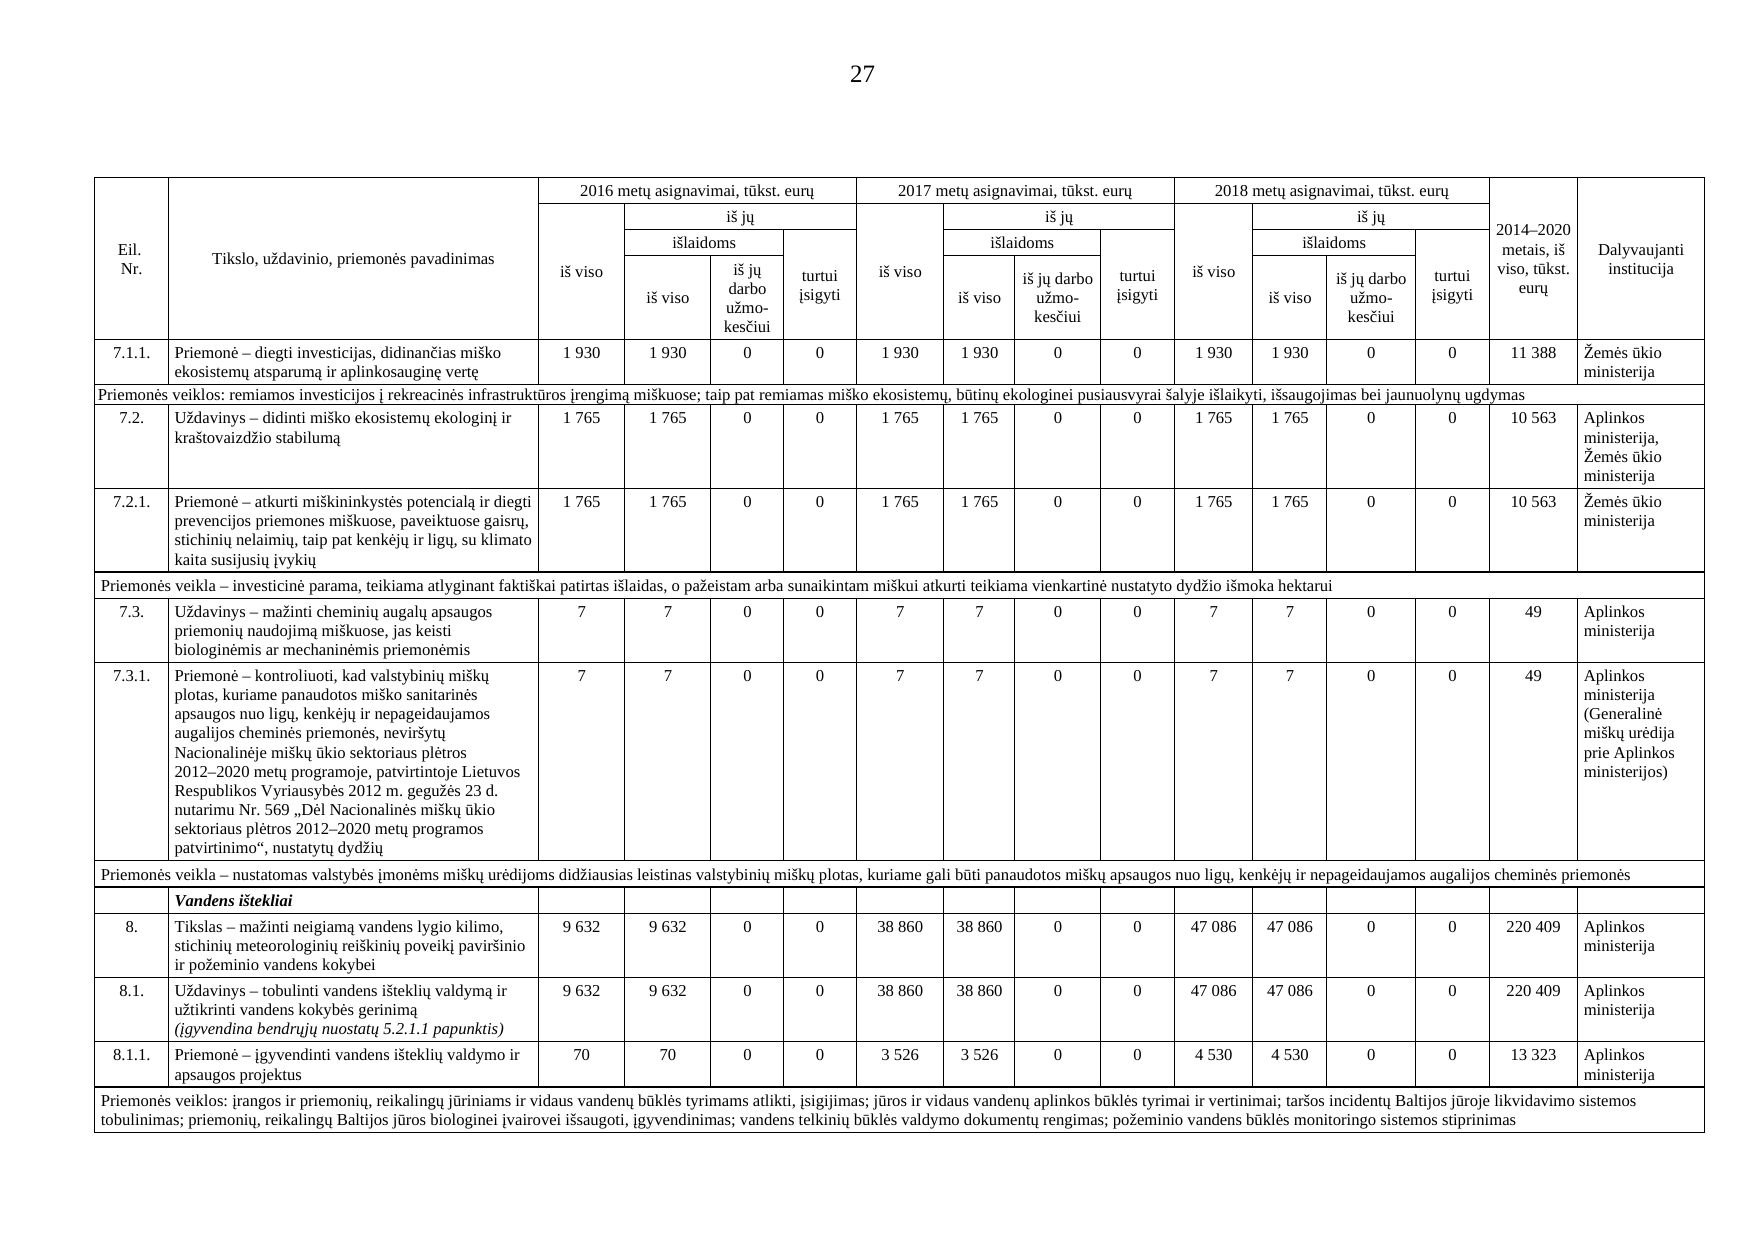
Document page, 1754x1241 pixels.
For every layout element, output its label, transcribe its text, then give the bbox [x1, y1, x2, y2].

table_cell 3 526 [944, 1042, 1014, 1086]
table_header 2017 metų asignavimai, tūkst. eurų [857, 178, 1174, 203]
table_cell 0 [1015, 599, 1100, 662]
table_cell 0 [1416, 405, 1489, 488]
table_cell 7.3.1. [95, 663, 168, 860]
table_cell 47 086 [1175, 978, 1252, 1041]
table_cell 220 409 [1490, 978, 1577, 1041]
table_cell Uždavinys – mažinti cheminių augalų apsaugos priemonių naudojimą miškuose, jas keisti biologinėmis ar mechaninėmis priemonėmis [169, 599, 538, 662]
table_cell 9 632 [539, 914, 624, 977]
table_cell 0 [1327, 599, 1415, 662]
table_cell [711, 888, 783, 912]
table_cell 47 086 [1253, 914, 1326, 977]
table_cell 7 [944, 599, 1014, 662]
table_cell 0 [784, 489, 856, 571]
table_cell Aplinkos ministerija, Žemės ūkio ministerija [1578, 405, 1704, 488]
table_cell iš viso [539, 204, 624, 339]
table_cell 1 765 [857, 405, 943, 488]
table_cell 1 765 [539, 405, 624, 488]
table_cell [1101, 888, 1174, 912]
table_cell 7 [1175, 599, 1252, 662]
table_cell iš viso [944, 256, 1014, 339]
table_cell 0 [1416, 1042, 1489, 1086]
table_cell 0 [1101, 914, 1174, 977]
table_cell 1 765 [1175, 405, 1252, 488]
table_header 2016 metų asignavimai, tūkst. eurų [539, 178, 856, 203]
table_cell [539, 888, 624, 912]
table_cell iš jų darbo užmo-kesčiui [1327, 256, 1415, 339]
table_cell 7.2. [95, 405, 168, 488]
table_cell 38 860 [857, 914, 943, 977]
table_cell 1 930 [625, 340, 710, 384]
table_cell [784, 888, 856, 912]
table_cell 0 [1327, 405, 1415, 488]
table_cell [1416, 888, 1489, 912]
table_cell Žemės ūkio ministerija [1578, 340, 1704, 384]
table_cell 0 [1101, 978, 1174, 1041]
table_cell 0 [1416, 340, 1489, 384]
table_cell 0 [1015, 914, 1100, 977]
table_cell 0 [784, 599, 856, 662]
table_cell 1 765 [625, 405, 710, 488]
table_cell 7 [1253, 599, 1326, 662]
table_cell Aplinkos ministerija [1578, 1042, 1704, 1086]
table_cell 0 [1015, 978, 1100, 1041]
table_cell 0 [1101, 599, 1174, 662]
table_cell 0 [711, 978, 783, 1041]
table_cell 0 [784, 978, 856, 1041]
table_cell Priemonė – kontroliuoti, kad valstybinių miškų plotas, kuriame panaudotos miško sanitarinės apsaugos nuo ligų, kenkėjų ir nepageidaujamos augalijos cheminės priemonės, neviršytų Nacionalinėje miškų ūkio sektoriaus plėtros 2012–2020 metų programoje, patvirtintoje Lietuvos Respublikos Vyriausybės 2012 m. gegužės 23 d. nutarimu Nr. 569 „Dėl Nacionalinės miškų ūkio sektoriaus plėtros 2012–2020 metų programos patvirtinimo“, nustatytų dydžių [169, 663, 538, 860]
table_header 2014–2020 metais, iš viso, tūkst. eurų [1490, 178, 1577, 339]
table_cell Priemonės veiklos: įrangos ir priemonių, reikalingų jūriniams ir vidaus vandenų būklės tyrimams atlikti, įsigijimas; jūros ir vidaus vandenų aplinkos būklės tyrimai ir vertinimai; taršos incidentų Baltijos jūroje likvidavimo sistemos tobulinimas; priemonių, reikalingų Baltijos jūros biologinei įvairovei išsaugoti, įgyvendinimas; vandens telkinių būklės valdymo dokumentų rengimas; požeminio vandens būklės monitoringo sistemos stiprinimas [95, 1088, 1704, 1132]
table_cell 0 [711, 405, 783, 488]
table_cell [1175, 888, 1252, 912]
table_cell 10 563 [1490, 489, 1577, 571]
table_cell 7 [1253, 663, 1326, 860]
table_cell 0 [1015, 1042, 1100, 1086]
table_cell [1490, 888, 1577, 912]
table_cell 0 [1101, 663, 1174, 860]
table_cell 47 086 [1175, 914, 1252, 977]
table_header Eil. Nr. [95, 178, 168, 339]
table_cell turtui įsigyti [1101, 230, 1174, 339]
table_cell 0 [1327, 489, 1415, 571]
table_cell [1253, 888, 1326, 912]
table_cell 0 [1327, 1042, 1415, 1086]
table_cell iš jų darbo užmo-kesčiui [1015, 256, 1100, 339]
table_cell 70 [539, 1042, 624, 1086]
table_cell iš jų [625, 204, 856, 229]
table_cell Aplinkos ministerija [1578, 599, 1704, 662]
table_cell 1 930 [1253, 340, 1326, 384]
table_cell 7 [944, 663, 1014, 860]
table_cell 0 [1327, 340, 1415, 384]
table_cell 0 [1416, 599, 1489, 662]
table_cell Priemonė – įgyvendinti vandens išteklių valdymo ir apsaugos projektus [169, 1042, 538, 1086]
table_cell 9 632 [625, 978, 710, 1041]
table_cell 0 [1327, 978, 1415, 1041]
table_cell 7 [539, 599, 624, 662]
table_cell 1 765 [1175, 489, 1252, 571]
table_cell 38 860 [944, 978, 1014, 1041]
table_cell 0 [1416, 663, 1489, 860]
table_cell 1 930 [539, 340, 624, 384]
table_header Tikslo, uždavinio, priemonės pavadinimas [169, 178, 538, 339]
table_cell 47 086 [1253, 978, 1326, 1041]
table_cell 0 [1101, 1042, 1174, 1086]
table_cell 3 526 [857, 1042, 943, 1086]
table_cell 0 [1416, 978, 1489, 1041]
table_cell 0 [1101, 489, 1174, 571]
table_cell 70 [625, 1042, 710, 1086]
table_cell Aplinkos ministerija [1578, 914, 1704, 977]
table_cell 7 [539, 663, 624, 860]
table_cell turtui įsigyti [784, 230, 856, 339]
table_cell 0 [1327, 663, 1415, 860]
table_cell 8. [95, 914, 168, 977]
table_cell 0 [1416, 489, 1489, 571]
table_cell 1 765 [625, 489, 710, 571]
table_cell [944, 888, 1014, 912]
table_cell [1015, 888, 1100, 912]
table_cell 7 [625, 599, 710, 662]
table_cell 4 530 [1175, 1042, 1252, 1086]
table_cell Aplinkos ministerija (Generalinė miškų urėdija prie Aplinkos ministerijos) [1578, 663, 1704, 860]
table_cell 1 930 [944, 340, 1014, 384]
table_cell turtui įsigyti [1416, 230, 1489, 339]
table_cell 8.1.1. [95, 1042, 168, 1086]
table_cell 1 765 [1253, 405, 1326, 488]
table_cell 9 632 [539, 978, 624, 1041]
table_cell iš viso [1175, 204, 1252, 339]
table_cell 0 [1015, 340, 1100, 384]
table_cell 1 930 [1175, 340, 1252, 384]
table_cell 0 [711, 599, 783, 662]
table_cell Žemės ūkio ministerija [1578, 489, 1704, 571]
table_cell Priemonė – atkurti miškininkystės potencialą ir diegti prevencijos priemones miškuose, paveiktuose gaisrų, stichinių nelaimių, taip pat kenkėjų ir ligų, su klimato kaita susijusių įvykių [169, 489, 538, 571]
table_cell iš jų darbo užmo-kesčiui [711, 256, 783, 339]
table_cell 0 [784, 1042, 856, 1086]
table_cell 38 860 [944, 914, 1014, 977]
table_cell 8.1. [95, 978, 168, 1041]
table_cell iš viso [857, 204, 943, 339]
table_header Dalyvaujanti institucija [1578, 178, 1704, 339]
table_cell išlaidoms [625, 230, 783, 255]
table_cell iš jų [944, 204, 1174, 229]
table_cell iš viso [625, 256, 710, 339]
table_cell Priemonė – diegti investicijas, didinančias miško ekosistemų atsparumą ir aplinkosauginę vertę [169, 340, 538, 384]
table_cell 7.3. [95, 599, 168, 662]
table_cell 0 [1101, 340, 1174, 384]
table_cell 7 [857, 599, 943, 662]
table_cell 1 765 [944, 405, 1014, 488]
table_cell 0 [711, 489, 783, 571]
table_cell 0 [784, 663, 856, 860]
table_cell Aplinkos ministerija [1578, 978, 1704, 1041]
table_cell 49 [1490, 599, 1577, 662]
table_cell 0 [711, 914, 783, 977]
table_cell 1 765 [857, 489, 943, 571]
table_cell 0 [784, 340, 856, 384]
table_cell 0 [1015, 489, 1100, 571]
table_cell Priemonės veikla – investicinė parama, teikiama atlyginant faktiškai patirtas išlaidas, o pažeistam arba sunaikintam miškui atkurti teikiama vienkartinė nustatyto dydžio išmoka hektarui [95, 573, 1704, 597]
table_cell [1327, 888, 1415, 912]
table_cell 0 [711, 340, 783, 384]
table_cell 7 [625, 663, 710, 860]
table_cell 220 409 [1490, 914, 1577, 977]
table_cell 1 930 [857, 340, 943, 384]
table_cell Uždavinys – tobulinti vandens išteklių valdymą ir užtikrinti vandens kokybės gerinimą (įgyvendina bendrųjų nuostatų 5.2.1.1 papunktis) [169, 978, 538, 1041]
table_cell [95, 888, 168, 912]
table_cell iš jų [1253, 204, 1489, 229]
table_cell 0 [711, 663, 783, 860]
table_cell 0 [784, 405, 856, 488]
table_cell Uždavinys – didinti miško ekosistemų ekologinį ir kraštovaizdžio stabilumą [169, 405, 538, 488]
table_cell 4 530 [1253, 1042, 1326, 1086]
table_cell 0 [1101, 405, 1174, 488]
table_cell [1578, 888, 1704, 912]
table_header 2018 metų asignavimai, tūkst. eurų [1175, 178, 1489, 203]
table_cell iš viso [1253, 256, 1326, 339]
table_cell 7.2.1. [95, 489, 168, 571]
table_cell 7 [1175, 663, 1252, 860]
table_cell Vandens ištekliai [169, 888, 538, 912]
table_cell Priemonės veiklos: remiamos investicijos į rekreacinės infrastruktūros įrengimą miškuose; taip pat remiamas miško ekosistemų, būtinų ekologinei pusiausvyrai šalyje išlaikyti, išsaugojimas bei jaunuolynų ugdymas [95, 385, 1704, 404]
table_cell 10 563 [1490, 405, 1577, 488]
table_cell [857, 888, 943, 912]
table_cell 7 [857, 663, 943, 860]
table_cell 0 [1416, 914, 1489, 977]
table_cell Priemonės veikla – nustatomas valstybės įmonėms miškų urėdijoms didžiausias leistinas valstybinių miškų plotas, kuriame gali būti panaudotos miškų apsaugos nuo ligų, kenkėjų ir nepageidaujamos augalijos cheminės priemonės [95, 861, 1704, 886]
table_cell 7.1.1. [95, 340, 168, 384]
table_cell 0 [711, 1042, 783, 1086]
table_cell 49 [1490, 663, 1577, 860]
table_cell 9 632 [625, 914, 710, 977]
table_cell išlaidoms [944, 230, 1100, 255]
table_cell 38 860 [857, 978, 943, 1041]
table_cell [625, 888, 710, 912]
table_cell 0 [1015, 405, 1100, 488]
table_cell išlaidoms [1253, 230, 1415, 255]
table_cell 13 323 [1490, 1042, 1577, 1086]
table_cell 0 [784, 914, 856, 977]
table_cell Tikslas – mažinti neigiamą vandens lygio kilimo, stichinių meteorologinių reiškinių poveikį paviršinio ir požeminio vandens kokybei [169, 914, 538, 977]
table_cell 0 [1015, 663, 1100, 860]
table_cell 1 765 [1253, 489, 1326, 571]
table_cell 11 388 [1490, 340, 1577, 384]
table_cell 0 [1327, 914, 1415, 977]
table_cell 1 765 [539, 489, 624, 571]
table_cell 1 765 [944, 489, 1014, 571]
